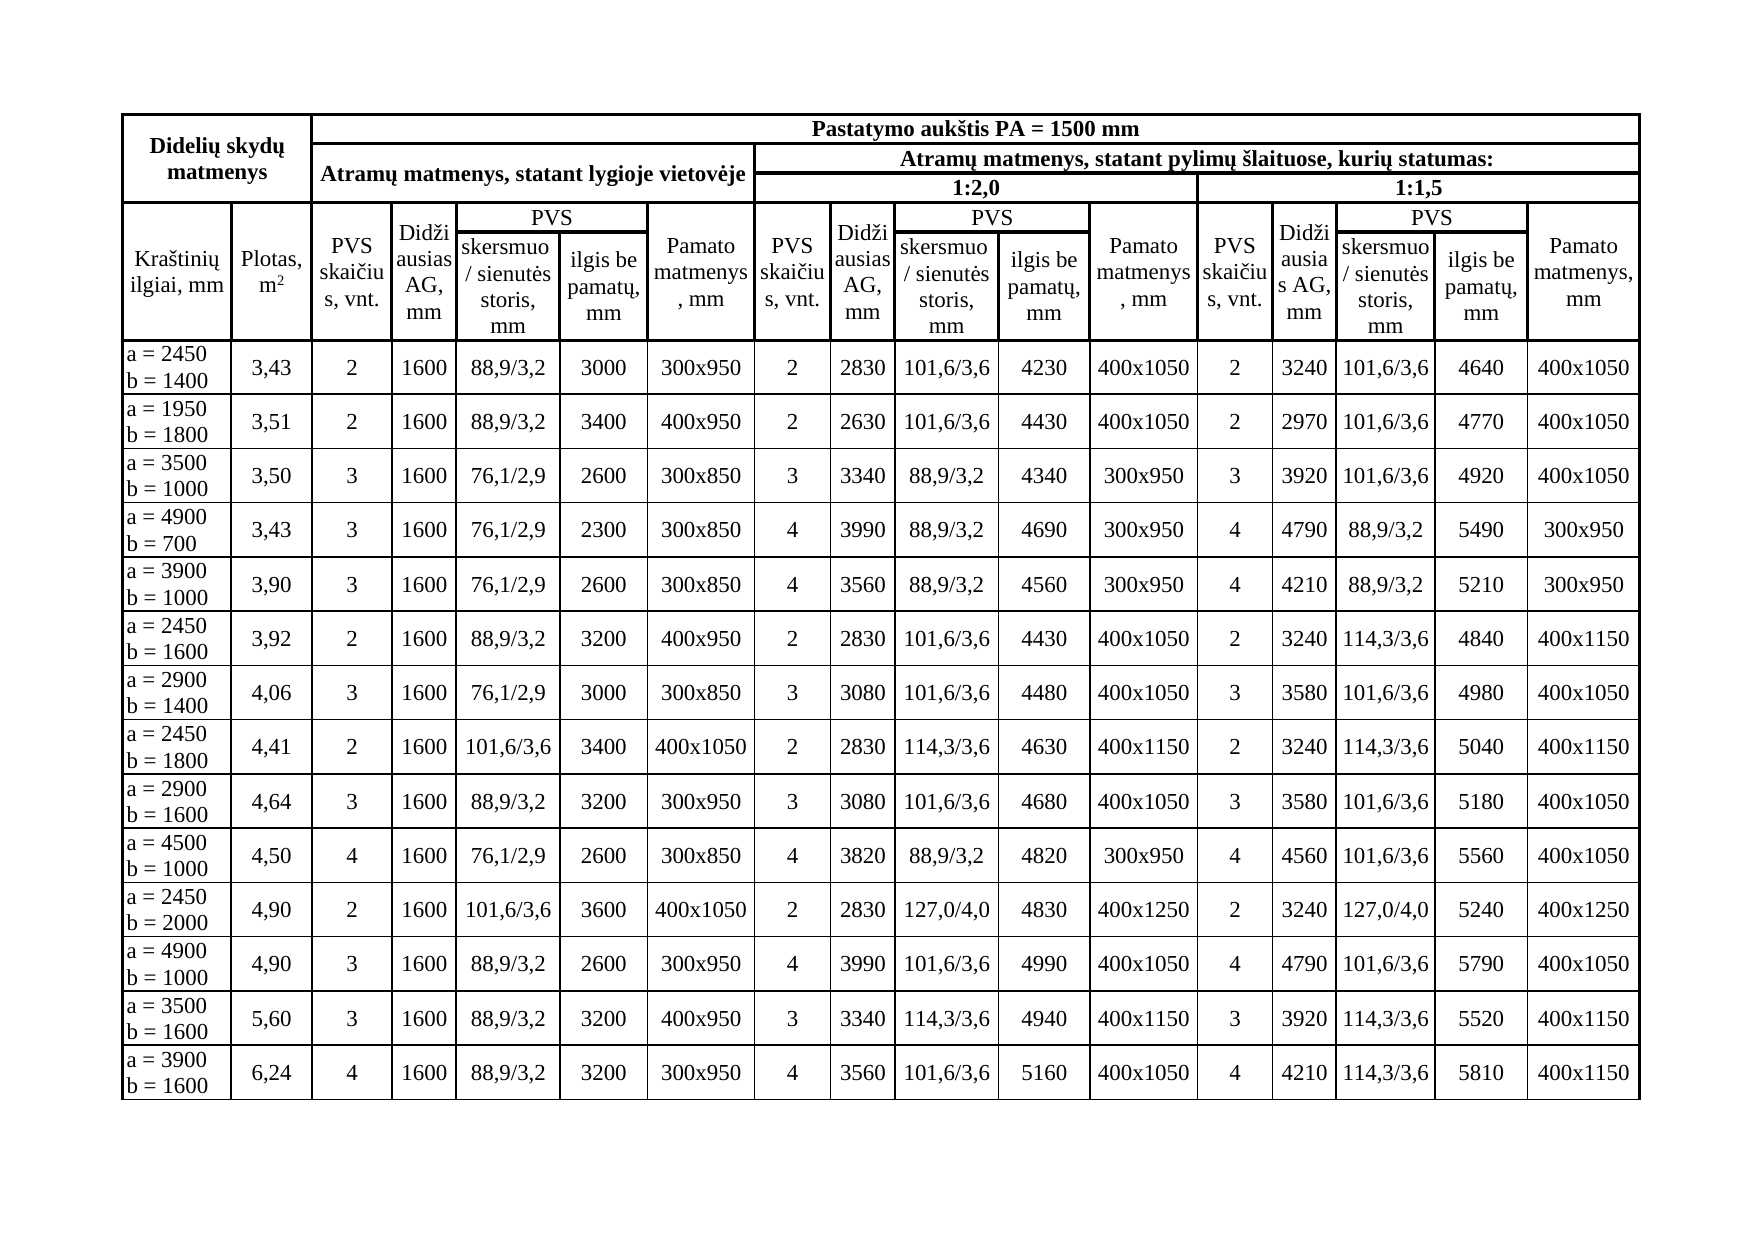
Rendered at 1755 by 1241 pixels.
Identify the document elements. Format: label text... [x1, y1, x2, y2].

table_cell 4990 [999, 937, 1089, 990]
table_cell 2 [755, 612, 830, 664]
table_cell Pamato matmenys, mm [1091, 204, 1196, 339]
table_cell 2600 [561, 937, 647, 990]
table_cell 2830 [831, 883, 894, 936]
table_cell 4 [1198, 558, 1272, 610]
table_cell 4560 [999, 558, 1089, 610]
table_cell 4560 [1273, 829, 1335, 882]
table_cell 88,9/3,2 [457, 937, 559, 990]
table_cell a = 2450 b = 1800 [124, 720, 230, 773]
table_cell 1600 [393, 449, 455, 502]
table_cell Atramų matmenys, statant lygioje vietovėje [313, 145, 753, 201]
table_cell 400x1050 [1091, 775, 1197, 827]
table_cell 300x950 [1091, 449, 1197, 502]
table_cell 5160 [999, 1046, 1089, 1099]
table_cell 400x950 [648, 395, 754, 447]
table_cell 4210 [1273, 558, 1335, 610]
table_cell 3,43 [232, 342, 311, 393]
table_cell 2 [1198, 720, 1272, 773]
table_cell a = 3500 b = 1000 [124, 449, 230, 502]
table_cell 3200 [561, 775, 647, 827]
table_cell PVS [896, 204, 1088, 230]
table_cell 3,50 [232, 449, 311, 502]
table_cell 3920 [1273, 992, 1335, 1044]
table_cell 1600 [393, 666, 455, 719]
table_cell a = 1950 b = 1800 [124, 395, 230, 447]
table_cell 2830 [831, 720, 894, 773]
table_cell 2 [1198, 883, 1272, 936]
table_cell 3580 [1273, 775, 1335, 827]
table_cell 3 [313, 558, 391, 610]
table_cell Plotas, m2 [233, 204, 310, 339]
table_cell 101,6/3,6 [1337, 666, 1434, 719]
table_cell 4,64 [232, 775, 311, 827]
table_cell 101,6/3,6 [1337, 775, 1434, 827]
table_cell Pamato matmenys, mm [1529, 204, 1638, 339]
table_cell 2600 [561, 558, 647, 610]
table_cell 3580 [1273, 666, 1335, 719]
table_cell 3600 [561, 883, 647, 936]
table_cell 3 [313, 992, 391, 1044]
table_cell ilgis be pamatų, mm [561, 234, 646, 339]
table_cell a = 4500 b = 1000 [124, 829, 230, 882]
table_cell 4 [313, 1046, 391, 1099]
table_cell 400x1050 [1528, 937, 1638, 990]
table_cell 4630 [999, 720, 1089, 773]
table_cell 300x950 [1091, 503, 1197, 556]
table_cell 4 [1198, 829, 1272, 882]
table_cell a = 4900 b = 1000 [124, 937, 230, 990]
table_cell 3 [1198, 666, 1272, 719]
table_cell 3,51 [232, 395, 311, 447]
table_cell 2 [755, 395, 830, 447]
table_cell 3 [755, 775, 830, 827]
table_cell 4,90 [232, 883, 311, 936]
table_cell 3 [755, 666, 830, 719]
table_cell Didžiausias AG, mm [832, 204, 893, 339]
table_cell 3,92 [232, 612, 311, 664]
table_cell 400x1150 [1528, 612, 1638, 664]
table_cell 4230 [999, 342, 1089, 393]
table_cell 3200 [561, 1046, 647, 1099]
table_cell 4790 [1273, 937, 1335, 990]
table_cell 300x950 [648, 937, 754, 990]
table_cell 3 [1198, 449, 1272, 502]
table_cell 2970 [1273, 395, 1335, 447]
table_cell 1600 [393, 775, 455, 827]
table_cell 1600 [393, 720, 455, 773]
table_cell 1600 [393, 558, 455, 610]
table_cell 400x1050 [1528, 829, 1638, 882]
table_cell 400x1050 [648, 883, 754, 936]
table_cell 101,6/3,6 [1337, 449, 1434, 502]
table_cell 2 [313, 342, 391, 393]
table_cell 4430 [999, 395, 1089, 447]
table_cell 114,3/3,6 [1337, 992, 1434, 1044]
table_cell 400x1050 [1091, 342, 1197, 393]
table_cell PVS skaičius, vnt. [756, 204, 829, 339]
table_cell 2 [755, 883, 830, 936]
table_cell 5520 [1436, 992, 1527, 1044]
table_cell 400x950 [648, 612, 754, 664]
table_cell 3820 [831, 829, 894, 882]
table_cell 400x1050 [648, 720, 754, 773]
table_cell 2300 [561, 503, 647, 556]
table_cell 2830 [831, 612, 894, 664]
table_cell 5210 [1436, 558, 1527, 610]
table_cell 4 [755, 1046, 830, 1099]
table_cell 5180 [1436, 775, 1527, 827]
table_cell 2 [313, 883, 391, 936]
table_cell 1:1,5 [1199, 175, 1638, 201]
table_cell 88,9/3,2 [457, 992, 559, 1044]
table_cell a = 2450 b = 1400 [124, 342, 230, 393]
table_cell 1600 [393, 829, 455, 882]
table_cell 4 [1198, 503, 1272, 556]
table_cell 6,24 [232, 1046, 311, 1099]
table_cell 4640 [1436, 342, 1527, 393]
table_cell 88,9/3,2 [896, 829, 998, 882]
table_cell 2 [313, 612, 391, 664]
table_cell 88,9/3,2 [896, 558, 998, 610]
table_cell PVS [1338, 204, 1526, 230]
table_cell 300x850 [648, 829, 754, 882]
table_cell 4210 [1273, 1046, 1335, 1099]
table_cell a = 4900 b = 700 [124, 503, 230, 556]
table_cell 400x1150 [1528, 720, 1638, 773]
table_cell 88,9/3,2 [457, 342, 559, 393]
table_cell 4 [313, 829, 391, 882]
table_cell 400x1250 [1528, 883, 1638, 936]
table_cell 88,9/3,2 [457, 395, 559, 447]
table_cell 3240 [1273, 883, 1335, 936]
table_cell 3340 [831, 992, 894, 1044]
table_cell 2 [1198, 395, 1272, 447]
table_cell 300x950 [1528, 558, 1638, 610]
table_cell 101,6/3,6 [457, 883, 559, 936]
table_cell 5240 [1436, 883, 1527, 936]
table_cell 5490 [1436, 503, 1527, 556]
table_cell 400x1250 [1091, 883, 1197, 936]
table_cell 4840 [1436, 612, 1527, 664]
table_cell 400x950 [648, 992, 754, 1044]
table_cell 3000 [561, 342, 647, 393]
table_cell PVS skaičius, vnt. [313, 204, 390, 339]
table_cell 76,1/2,9 [457, 558, 559, 610]
table_cell 101,6/3,6 [1337, 342, 1434, 393]
table_cell 88,9/3,2 [896, 503, 998, 556]
table_cell 4940 [999, 992, 1089, 1044]
table_cell 4 [1198, 937, 1272, 990]
table_cell 1600 [393, 992, 455, 1044]
table_cell 101,6/3,6 [896, 1046, 998, 1099]
table_cell 2830 [831, 342, 894, 393]
table_cell 127,0/4,0 [896, 883, 998, 936]
table_cell 400x1050 [1091, 612, 1197, 664]
table_cell 4 [1198, 1046, 1272, 1099]
table_cell 300x850 [648, 558, 754, 610]
table_cell 4770 [1436, 395, 1527, 447]
table_cell 400x1050 [1091, 666, 1197, 719]
table_cell 400x1050 [1528, 666, 1638, 719]
table_cell Atramų matmenys, statant pylimų šlaituose, kurių statumas: [756, 145, 1638, 171]
table_cell 2 [313, 395, 391, 447]
table_cell 3240 [1273, 342, 1335, 393]
table_cell 3340 [831, 449, 894, 502]
table_cell 76,1/2,9 [457, 449, 559, 502]
table_cell a = 2450 b = 1600 [124, 612, 230, 664]
table_cell 101,6/3,6 [896, 395, 998, 447]
table_cell 4980 [1436, 666, 1527, 719]
table_cell 300x850 [648, 666, 754, 719]
table_cell 4,90 [232, 937, 311, 990]
table_cell a = 3900 b = 1600 [124, 1046, 230, 1099]
table_cell 114,3/3,6 [1337, 612, 1434, 664]
table_cell a = 3500 b = 1600 [124, 992, 230, 1044]
table_cell 88,9/3,2 [1337, 503, 1434, 556]
table_cell 2 [1198, 342, 1272, 393]
table_cell 101,6/3,6 [896, 612, 998, 664]
table_cell 400x1050 [1528, 775, 1638, 827]
table_cell 2600 [561, 449, 647, 502]
table_cell ilgis be pamatų, mm [1436, 234, 1526, 339]
table_cell 2630 [831, 395, 894, 447]
table_cell 76,1/2,9 [457, 829, 559, 882]
table_cell 400x1050 [1091, 1046, 1197, 1099]
table_cell 300x950 [1528, 503, 1638, 556]
table_cell 101,6/3,6 [1337, 829, 1434, 882]
table_cell a = 2900 b = 1400 [124, 666, 230, 719]
table_cell 4340 [999, 449, 1089, 502]
table_cell 3 [1198, 992, 1272, 1044]
table_cell 5040 [1436, 720, 1527, 773]
table_cell 3000 [561, 666, 647, 719]
table_cell 3080 [831, 666, 894, 719]
table_cell 101,6/3,6 [1337, 937, 1434, 990]
table_cell 101,6/3,6 [896, 937, 998, 990]
table_cell 3240 [1273, 720, 1335, 773]
table_cell 1600 [393, 395, 455, 447]
table_cell Kraštinių ilgiai, mm [124, 204, 230, 339]
table_cell 2 [1198, 612, 1272, 664]
table_cell 88,9/3,2 [457, 1046, 559, 1099]
table_cell 5560 [1436, 829, 1527, 882]
table_cell 300x950 [648, 342, 754, 393]
table_cell 400x1150 [1091, 992, 1197, 1044]
table_cell 4480 [999, 666, 1089, 719]
table_cell 4 [755, 503, 830, 556]
table_cell 114,3/3,6 [896, 992, 998, 1044]
table_cell 2 [755, 342, 830, 393]
table_cell 4790 [1273, 503, 1335, 556]
table_cell 88,9/3,2 [1337, 558, 1434, 610]
table_cell 2600 [561, 829, 647, 882]
table_cell skersmuo / sienutės storis, mm [896, 234, 997, 339]
table_cell 3240 [1273, 612, 1335, 664]
table_cell 3080 [831, 775, 894, 827]
table_cell 4,50 [232, 829, 311, 882]
table_cell 5810 [1436, 1046, 1527, 1099]
table_cell 4 [755, 937, 830, 990]
table_cell 1600 [393, 883, 455, 936]
table_cell 101,6/3,6 [896, 775, 998, 827]
table_cell 3 [755, 449, 830, 502]
table_cell 3 [313, 666, 391, 719]
table_cell 300x950 [648, 775, 754, 827]
table_cell 4430 [999, 612, 1089, 664]
table_cell 3 [1198, 775, 1272, 827]
table_header Pastatymo aukštis PA = 1500 mm [313, 116, 1638, 142]
table_cell 76,1/2,9 [457, 666, 559, 719]
table_cell 300x950 [1091, 558, 1197, 610]
table_cell 3920 [1273, 449, 1335, 502]
table_cell 3,90 [232, 558, 311, 610]
table_cell 3 [313, 503, 391, 556]
table_cell 300x950 [648, 1046, 754, 1099]
table_cell 400x1150 [1528, 1046, 1638, 1099]
table_cell 3200 [561, 612, 647, 664]
table_cell 1600 [393, 503, 455, 556]
table_cell 3400 [561, 395, 647, 447]
table_cell 3560 [831, 1046, 894, 1099]
table_cell 400x1050 [1528, 449, 1638, 502]
table_cell 101,6/3,6 [896, 666, 998, 719]
table_cell 5,60 [232, 992, 311, 1044]
table_cell 114,3/3,6 [896, 720, 998, 773]
table_cell PVS skaičius, vnt. [1199, 204, 1271, 339]
table_cell 3 [313, 937, 391, 990]
table_cell 4690 [999, 503, 1089, 556]
table_cell 4,41 [232, 720, 311, 773]
table_cell 300x950 [1091, 829, 1197, 882]
table_cell 4820 [999, 829, 1089, 882]
table_cell 4920 [1436, 449, 1527, 502]
table_cell 1600 [393, 342, 455, 393]
table_cell 3,43 [232, 503, 311, 556]
table_cell skersmuo / sienutės storis, mm [458, 234, 558, 339]
table_cell 400x1150 [1091, 720, 1197, 773]
table_cell 1600 [393, 1046, 455, 1099]
table_cell 3990 [831, 503, 894, 556]
table_cell 4 [755, 829, 830, 882]
table_header Didelių skydų matmenys [124, 116, 310, 201]
table_cell 88,9/3,2 [896, 449, 998, 502]
table_cell 88,9/3,2 [457, 775, 559, 827]
table_cell 4 [755, 558, 830, 610]
table_cell 400x1150 [1528, 992, 1638, 1044]
table_cell 114,3/3,6 [1337, 720, 1434, 773]
table_cell 300x850 [648, 503, 754, 556]
table_cell PVS [458, 204, 646, 230]
table_cell 101,6/3,6 [457, 720, 559, 773]
table_cell 3400 [561, 720, 647, 773]
table_cell skersmuo / sienutės storis, mm [1338, 234, 1433, 339]
table_cell 1600 [393, 937, 455, 990]
table_cell Didžiausias AG, mm [393, 204, 455, 339]
table_cell a = 2450 b = 2000 [124, 883, 230, 936]
table_cell 400x1050 [1528, 342, 1638, 393]
table_cell 1:2,0 [756, 175, 1196, 201]
table_cell 3 [313, 449, 391, 502]
table_cell a = 2900 b = 1600 [124, 775, 230, 827]
table_cell 400x1050 [1091, 937, 1197, 990]
table_cell 114,3/3,6 [1337, 1046, 1434, 1099]
table_cell 2 [755, 720, 830, 773]
table_cell 400x1050 [1528, 395, 1638, 447]
table_cell 3560 [831, 558, 894, 610]
table_cell Pamato matmenys, mm [649, 204, 753, 339]
table_cell 76,1/2,9 [457, 503, 559, 556]
table_cell 101,6/3,6 [896, 342, 998, 393]
table_cell 3990 [831, 937, 894, 990]
table_cell 4830 [999, 883, 1089, 936]
table_cell 4680 [999, 775, 1089, 827]
table_cell 88,9/3,2 [457, 612, 559, 664]
table_cell 2 [313, 720, 391, 773]
table_cell 127,0/4,0 [1337, 883, 1434, 936]
table_cell 3 [755, 992, 830, 1044]
table_cell 400x1050 [1091, 395, 1197, 447]
table_cell 3200 [561, 992, 647, 1044]
table_cell ilgis be pamatų, mm [1000, 234, 1088, 339]
table_cell a = 3900 b = 1000 [124, 558, 230, 610]
table_cell 4,06 [232, 666, 311, 719]
table_cell 5790 [1436, 937, 1527, 990]
table_cell 101,6/3,6 [1337, 395, 1434, 447]
table_cell 300x850 [648, 449, 754, 502]
table_cell Didžiausias AG, mm [1274, 204, 1335, 339]
table_cell 1600 [393, 612, 455, 664]
table_cell 3 [313, 775, 391, 827]
